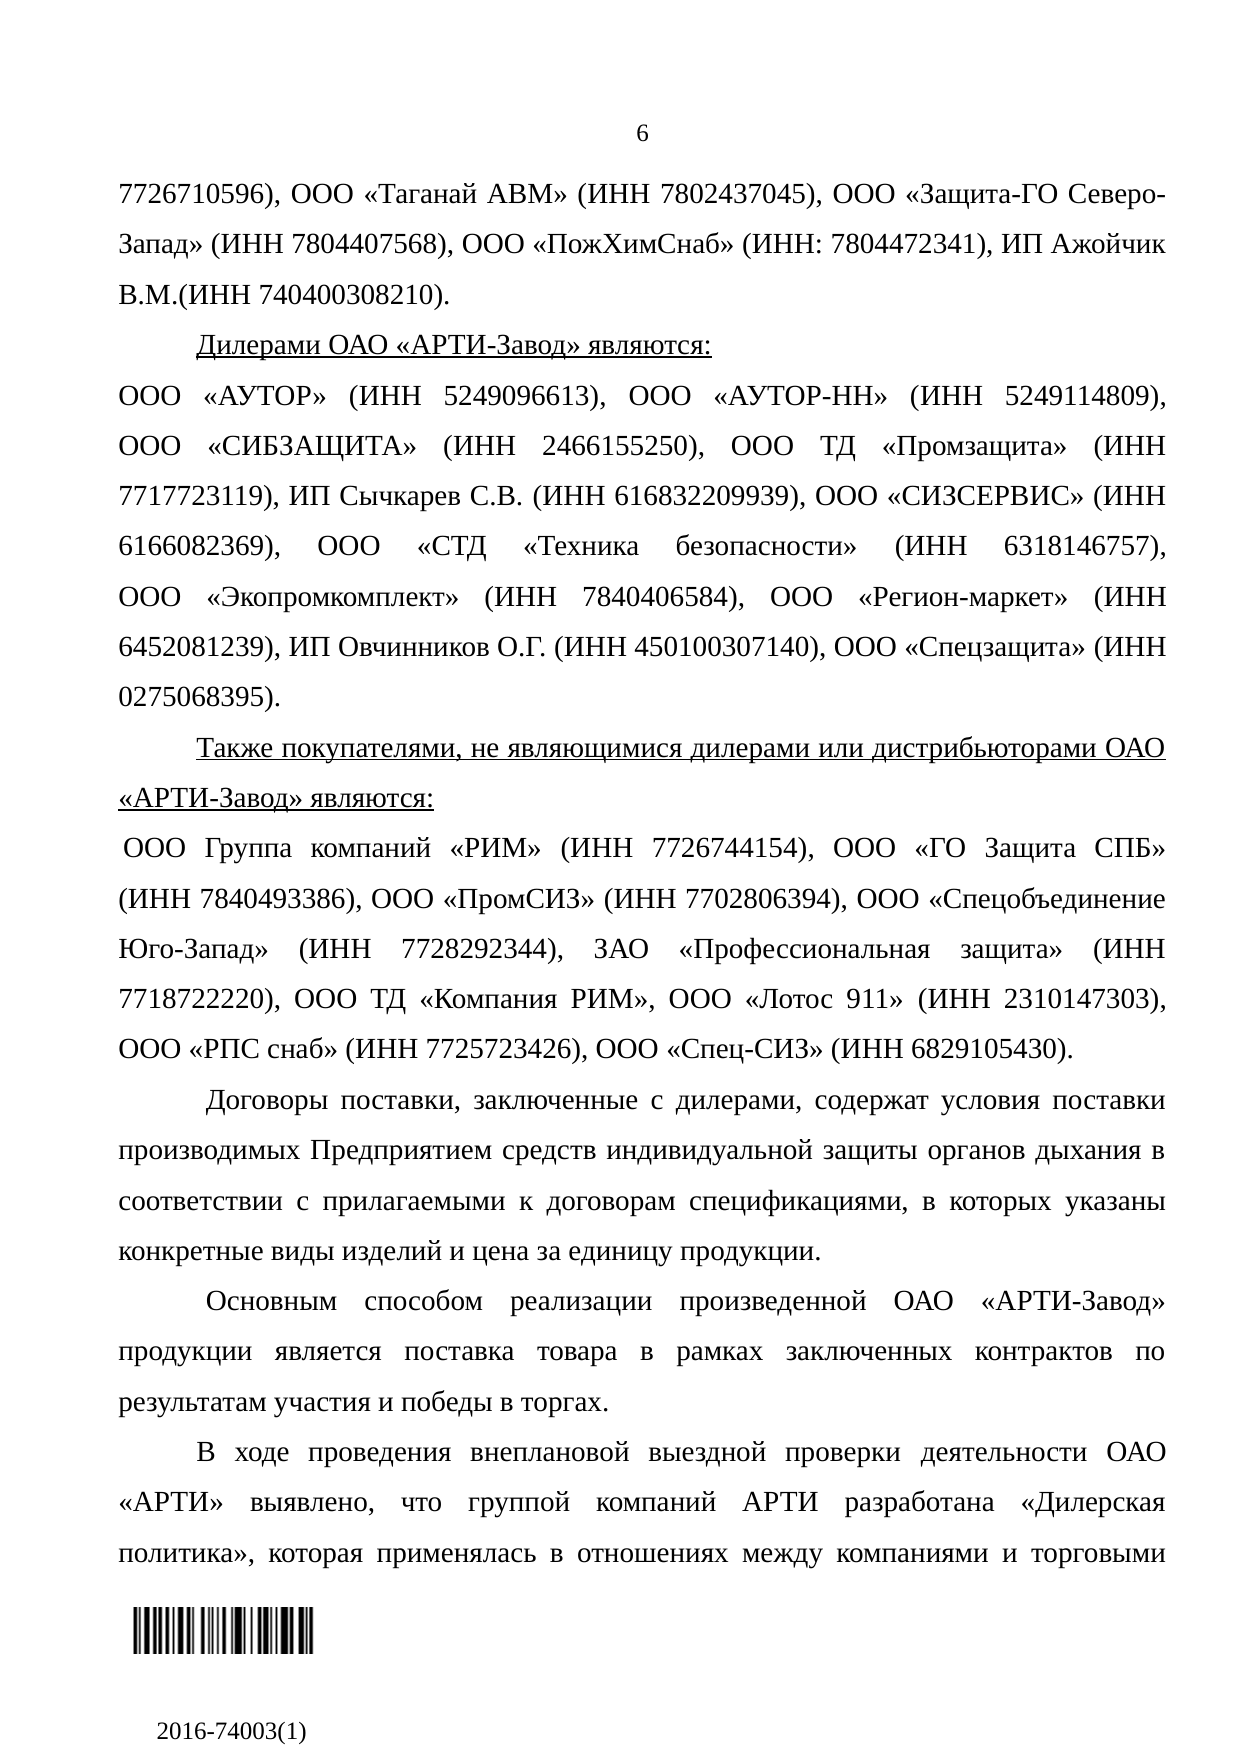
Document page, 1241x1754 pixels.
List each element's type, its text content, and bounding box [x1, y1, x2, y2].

text Основным способом реализации произведенной ОАО «АРТИ-Завод» продукции является поставка товара в рамках заключенных контрактов по результатам участия и победы в торгах. [118, 1283, 1167, 1417]
text ООО Группа компаний «РИМ» (ИНН 7726744154), ООО «ГО Защита СПБ» (ИНН 7840493386), ООО «ПромСИЗ» (ИНН 7702806394), ООО «Спецобъединение Юго-Запад» (ИНН 7728292344), ЗАО «Профессиональная защита» (ИНН 7718722220), ООО ТД «Компания РИМ», ООО «Лотос 911» (ИНН 2310147303), ООО «РПС снаб» (ИНН 7725723426), ООО «Спец-СИЗ» (ИНН 6829105430). [118, 830, 1167, 1065]
text Договоры поставки, заключенные с дилерами, содержат условия поставки производимых Предприятием средств индивидуальной защиты органов дыхания в соответствии с прилагаемыми к договорам спецификациями, в которых указаны конкретные виды изделий и цена за единицу продукции. [118, 1082, 1167, 1266]
picture [118, 1607, 331, 1654]
text Дилерами ОАО «АРТИ-Завод» являются: [118, 327, 1167, 361]
text В ходе проведения внеплановой выездной проверки деятельности ОАО «АРТИ» выявлено, что группой компаний АРТИ разработана «Дилерская политика», которая применялась в отношениях между компаниями и торговыми [118, 1434, 1167, 1568]
text Также покупателями, не являющимися дилерами или дистрибьюторами ОАО «АРТИ-Завод» являются: [118, 730, 1167, 814]
text ООО «АУТОР» (ИНН 5249096613), ООО «АУТОР-НН» (ИНН 5249114809), ООО «СИБЗАЩИТА» (ИНН 2466155250), ООО ТД «Промзащита» (ИНН 7717723119), ИП Сычкарев С.В. (ИНН 616832209939), ООО «СИЗСЕРВИС» (ИНН 6166082369), ООО «СТД «Техника безопасности» (ИНН 6318146757), ООО «Экопромкомплект» (ИНН 7840406584), ООО «Регион-маркет» (ИНН 6452081239), ИП Овчинников О.Г. (ИНН 450100307140), ООО «Спецзащита» (ИНН 0275068395). [118, 378, 1167, 713]
text 7726710596), ООО «Таганай АВМ» (ИНН 7802437045), ООО «Защита-ГО Северо-Запад» (ИНН 7804407568), ООО «ПожХимСнаб» (ИНН: 7804472341), ИП Ажойчик В.М.(ИНН 740400308210). [118, 176, 1167, 311]
